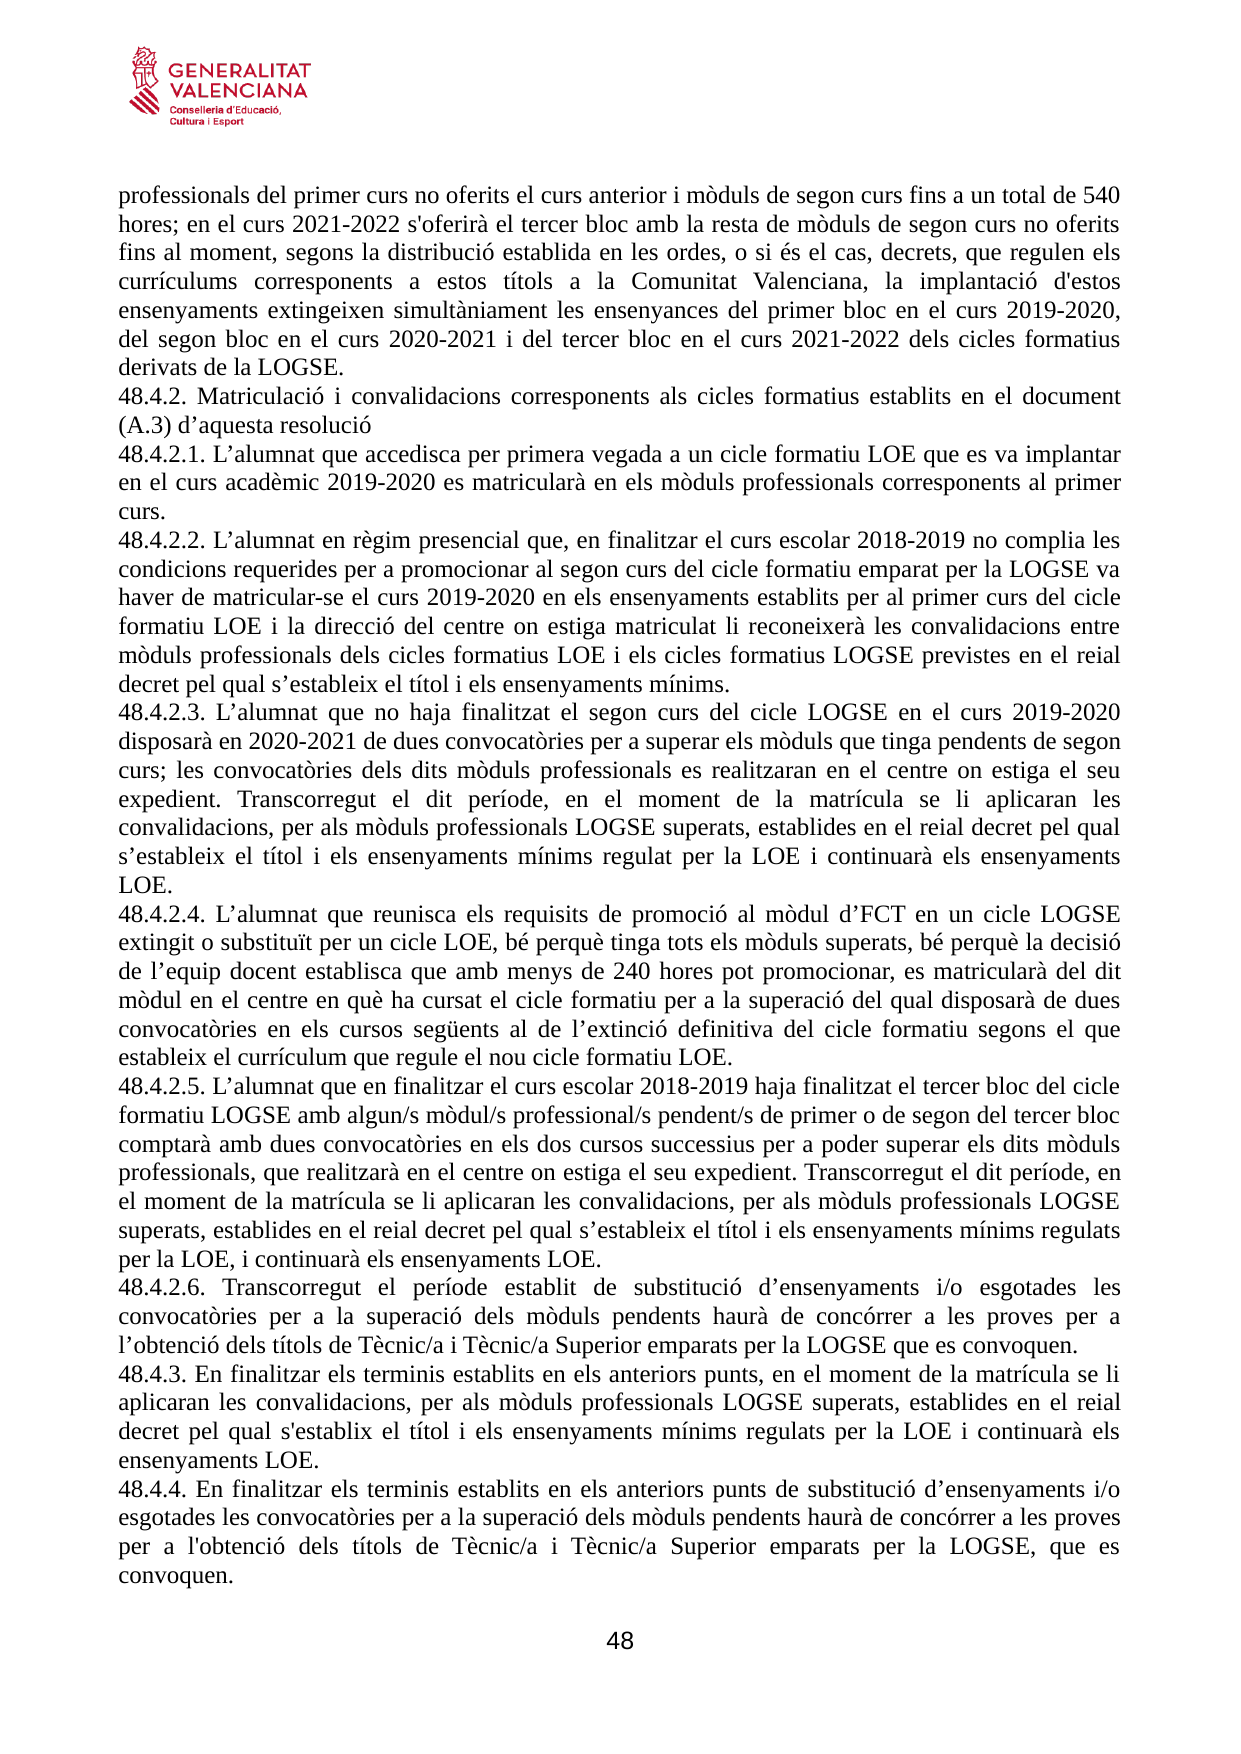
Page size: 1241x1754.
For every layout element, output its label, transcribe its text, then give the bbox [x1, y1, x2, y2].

text 48.4.2. Matriculació i convalidacions corresponents als cicles formatius establits en el document (A.3) d’aquesta resolució [118, 381, 1122, 439]
text 48.4.2.1. L’alumnat que accedisca per primera vegada a un cicle formatiu LOE que es va implantar en el curs acadèmic 2019-2020 es matricularà en els mòduls professionals corresponents al primer curs. [118, 439, 1122, 525]
text 48.4.2.3. L’alumnat que no haja finalitzat el segon curs del cicle LOGSE en el curs 2019-2020 disposarà en 2020-2021 de dues convocatòries per a superar els mòduls que tinga pendents de segon curs; les convocatòries dels dits mòduls professionals es realitzaran en el centre on estiga el seu expedient. Transcorregut el dit període, en el moment de la matrícula se li aplicaran les convalidacions, per als mòduls professionals LOGSE superats, establides en el reial decret pel qual s’estableix el títol i els ensenyaments mínims regulat per la LOE i continuarà els ensenyaments LOE. [118, 697, 1122, 899]
text 48.4.3. En finalitzar els terminis establits en els anteriors punts, en el moment de la matrícula se li aplicaran les convalidacions, per als mòduls professionals LOGSE superats, establides en el reial decret pel qual s'establix el títol i els ensenyaments mínims regulats per la LOE i continuarà els ensenyaments LOE. [118, 1359, 1122, 1474]
text professionals del primer curs no oferits el curs anterior i mòduls de segon curs fins a un total de 540 hores; en el curs 2021-2022 s'oferirà el tercer bloc amb la resta de mòduls de segon curs no oferits fins al moment, segons la distribució establida en les ordes, o si és el cas, decrets, que regulen els currículums corresponents a estos títols a la Comunitat Valenciana, la implantació d'estos ensenyaments extingeixen simultàniament les ensenyances del primer bloc en el curs 2019-2020, del segon bloc en el curs 2020-2021 i del tercer bloc en el curs 2021-2022 dels cicles formatius derivats de la LOGSE. [118, 180, 1122, 381]
text 48.4.2.5. L’alumnat que en finalitzar el curs escolar 2018-2019 haja finalitzat el tercer bloc del cicle formatiu LOGSE amb algun/s mòdul/s professional/s pendent/s de primer o de segon del tercer bloc comptarà amb dues convocatòries en els dos cursos successius per a poder superar els dits mòduls professionals, que realitzarà en el centre on estiga el seu expedient. Transcorregut el dit període, en el moment de la matrícula se li aplicaran les convalidacions, per als mòduls professionals LOGSE superats, establides en el reial decret pel qual s’estableix el títol i els ensenyaments mínims regulats per la LOE, i continuarà els ensenyaments LOE. [118, 1071, 1122, 1272]
text 48.4.4. En finalitzar els terminis establits en els anteriors punts de substitució d’ensenyaments i/o esgotades les convocatòries per a la superació dels mòduls pendents haurà de concórrer a les proves per a l'obtenció dels títols de Tècnic/a i Tècnic/a Superior emparats per la LOGSE, que es convoquen. [118, 1474, 1122, 1589]
text 48.4.2.6. Transcorregut el període establit de substitució d’ensenyaments i/o esgotades les convocatòries per a la superació dels mòduls pendents haurà de concórrer a les proves per a l’obtenció dels títols de Tècnic/a i Tècnic/a Superior emparats per la LOGSE que es convoquen. [118, 1272, 1122, 1359]
picture [111, 30, 327, 144]
text 48.4.2.4. L’alumnat que reunisca els requisits de promoció al mòdul d’FCT en un cicle LOGSE extingit o substituït per un cicle LOE, bé perquè tinga tots els mòduls superats, bé perquè la decisió de l’equip docent establisca que amb menys de 240 hores pot promocionar, es matricularà del dit mòdul en el centre en què ha cursat el cicle formatiu per a la superació del qual disposarà de dues convocatòries en els cursos següents al de l’extinció definitiva del cicle formatiu segons el que estableix el currículum que regule el nou cicle formatiu LOE. [118, 899, 1122, 1071]
text 48.4.2.2. L’alumnat en règim presencial que, en finalitzar el curs escolar 2018-2019 no complia les condicions requerides per a promocionar al segon curs del cicle formatiu emparat per la LOGSE va haver de matricular-se el curs 2019-2020 en els ensenyaments establits per al primer curs del cicle formatiu LOE i la direcció del centre on estiga matriculat li reconeixerà les convalidacions entre mòduls professionals dels cicles formatius LOE i els cicles formatius LOGSE previstes en el reial decret pel qual s’estableix el títol i els ensenyaments mínims. [118, 525, 1122, 697]
